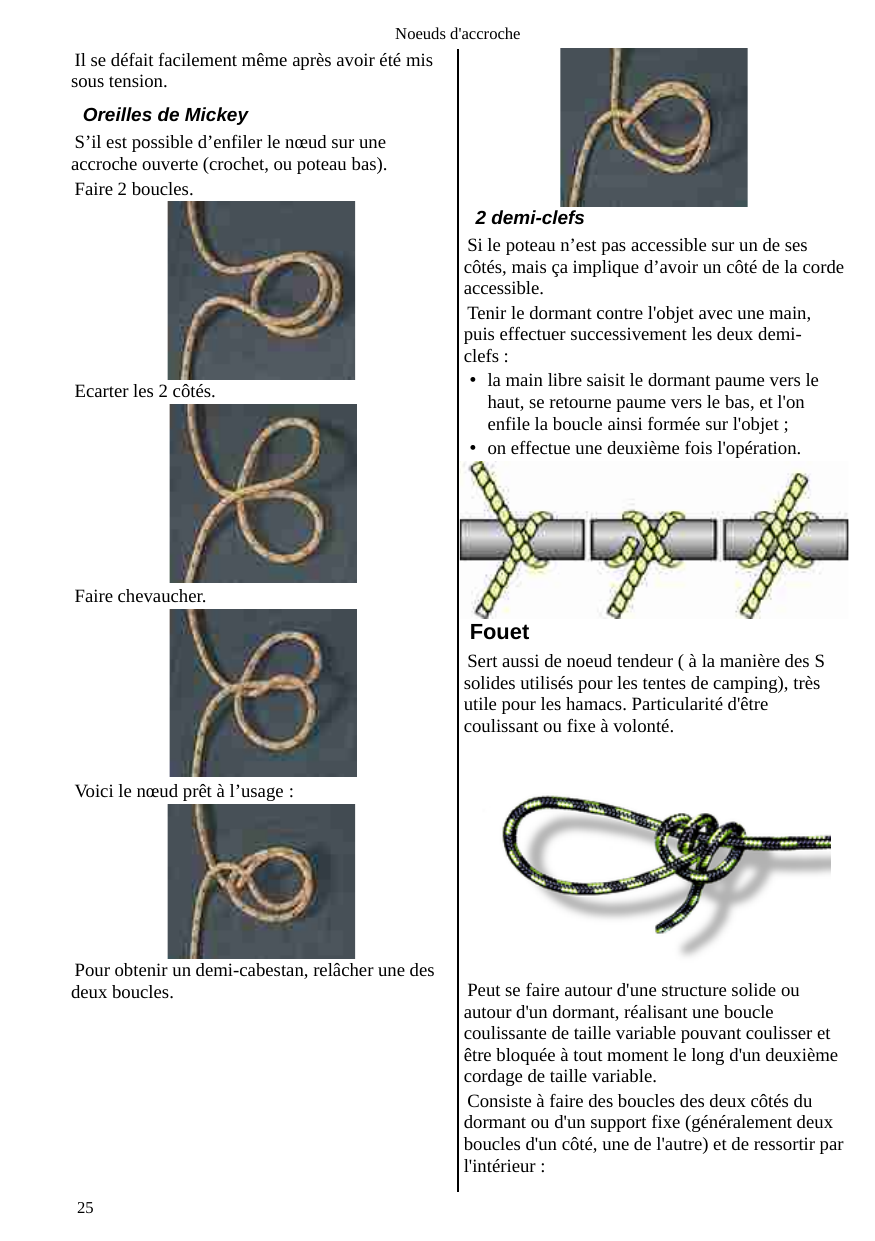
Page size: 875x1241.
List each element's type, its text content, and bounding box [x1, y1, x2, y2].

subtitle Oreilles de Mickey [83, 104, 452, 125]
text Tenir le dormant contre l'objet avec une main, puis effectuer successivement les deux demi-clefs : [463, 302, 844, 366]
text Faire chevaucher. [71, 585, 452, 607]
picture [167, 201, 356, 380]
picture [167, 804, 356, 959]
text Pour obtenir un demi-cabestan, relâcher une des deux boucles. [71, 804, 452, 1002]
picture [169, 609, 357, 777]
text Ecarter les 2 côtés. [71, 202, 452, 401]
text S’il est possible d’enfiler le nœud sur une accroche ouverte (crochet, ou poteau bas). [71, 131, 452, 174]
list on effectue une deuxième fois l'opération. [469, 437, 844, 458]
subtitle Fouet [469, 619, 844, 644]
text Peut se faire autour d'une structure solide ou autour d'un dormant, réalisant une boucle coulissante de taille variable pouvant coulisser et être bloquée à tout moment le long d'un deuxième cordage de taille variable. [463, 979, 844, 1087]
text Voici le nœud prêt à l’usage : [71, 780, 452, 801]
picture [560, 48, 748, 207]
text Si le poteau n’est pas accessible sur un de ses côtés, mais ça implique d’avoir un côté de la corde accessible. [463, 234, 844, 299]
text Sert aussi de noeud tendeur ( à la manière des S solides utilisés pour les tentes de camping), très utile pour les hamacs. Particularité d'être coulissant ou fixe à volonté. [463, 650, 844, 736]
text Il se défait facilement même après avoir été mis sous tension. [71, 49, 452, 92]
picture [459, 461, 849, 619]
picture [481, 739, 831, 977]
picture [169, 404, 357, 583]
text Consiste à faire des boucles des deux côtés du dormant ou d'un support fixe (généralement deux boucles d'un côté, une de l'autre) et de ressortir par l'intérieur : [463, 1090, 844, 1176]
list la main libre saisit le dormant paume vers le haut, se retourne paume vers le bas, et l'on enfile la boucle ainsi formée sur l'objet ; [469, 369, 844, 434]
subtitle 2 demi-clefs [475, 49, 844, 228]
text Faire 2 boucles. [71, 177, 452, 199]
